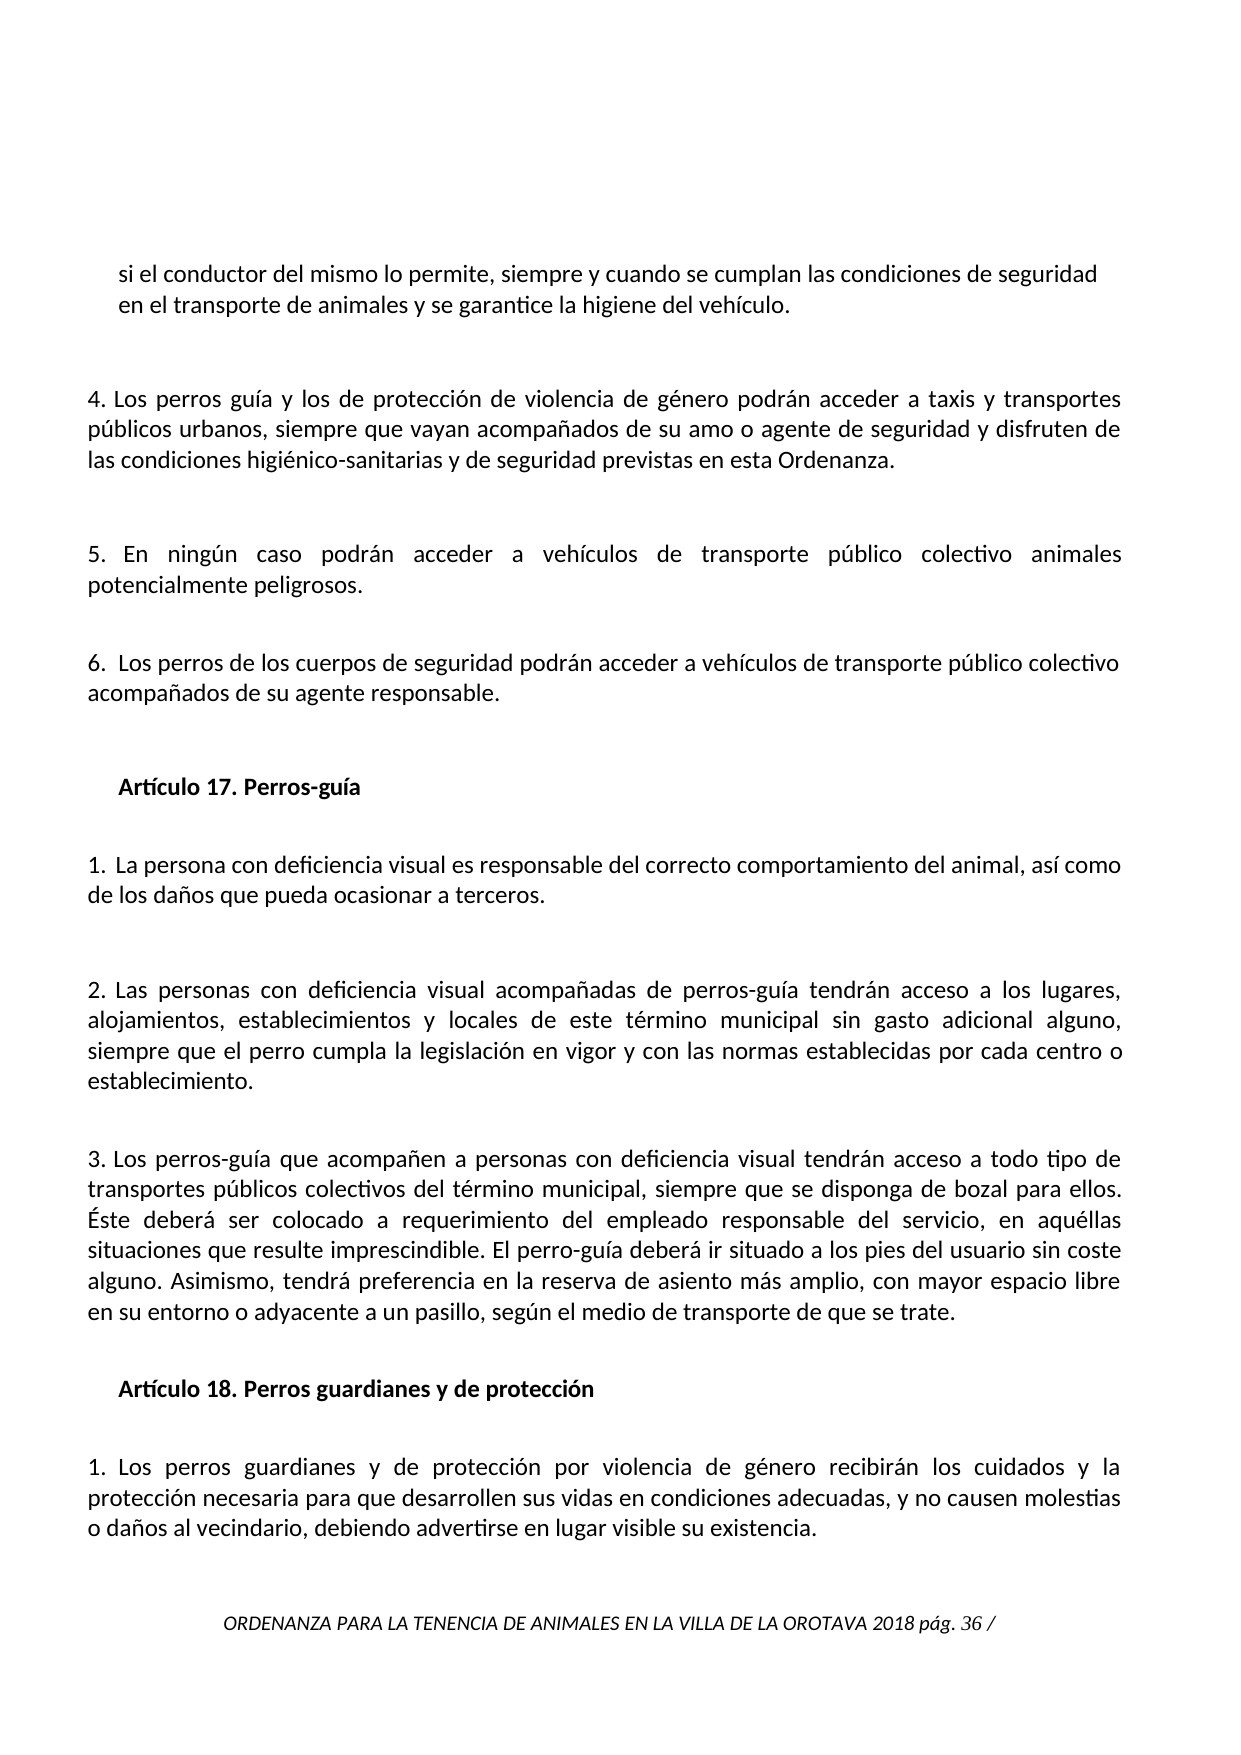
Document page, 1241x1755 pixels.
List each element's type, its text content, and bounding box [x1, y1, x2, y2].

list Los perros-guía que acompañen a personas con deficiencia visual tendrán acceso a todo tipo de transportes públicos colectivos del término municipal, siempre que se disponga de bozal para ellos. Éste deberá ser colocado a requerimiento del empleado responsable del servicio, en aquéllas situaciones que resulte imprescindible. El perro-guía deberá ir situado a los pies del usuario sin coste alguno. Asimismo, tendrá preferencia en la reserva de asiento más amplio, con mayor espacio libre en su entorno o adyacente a un pasillo, según el medio de transporte de que se trate. [87, 1143, 1123, 1326]
list Los perros guardianes y de protección por violencia de género recibirán los cuidados y la protección necesaria para que desarrollen sus vidas en condiciones adecuadas, y no causen molestias o daños al vecindario, debiendo advertirse en lugar visible su existencia. [87, 1451, 1122, 1543]
list En ningún caso podrán acceder a vehículos de transporte público colectivo animales potencialmente peligrosos. [87, 538, 1123, 599]
subtitle Artículo 18. Perros guardianes y de protección [118, 1373, 1149, 1404]
text si el conductor del mismo lo permite, siempre y cuando se cumplan las condiciones de seguridad en el transporte de animales y se garantice la higiene del vehículo. [118, 258, 1122, 319]
subtitle Artículo 17. Perros-guía [118, 771, 1149, 802]
list La persona con deficiencia visual es responsable del correcto comportamiento del animal, así como de los daños que pueda ocasionar a terceros. [87, 849, 1122, 910]
list Las personas con deficiencia visual acompañadas de perros-guía tendrán acceso a los lugares, alojamientos, establecimientos y locales de este término municipal sin gasto adicional alguno, siempre que el perro cumpla la legislación en vigor y con las normas establecidas por cada centro o establecimiento. [87, 974, 1123, 1096]
list Los perros de los cuerpos de seguridad podrán acceder a vehículos de transporte público colectivo acompañados de su agente responsable. [87, 647, 1122, 708]
list Los perros guía y los de protección de violencia de género podrán acceder a taxis y transportes públicos urbanos, siempre que vayan acompañados de su amo o agente de seguridad y disfruten de las condiciones higiénico-sanitarias y de seguridad previstas en esta Ordenanza. [87, 383, 1123, 475]
